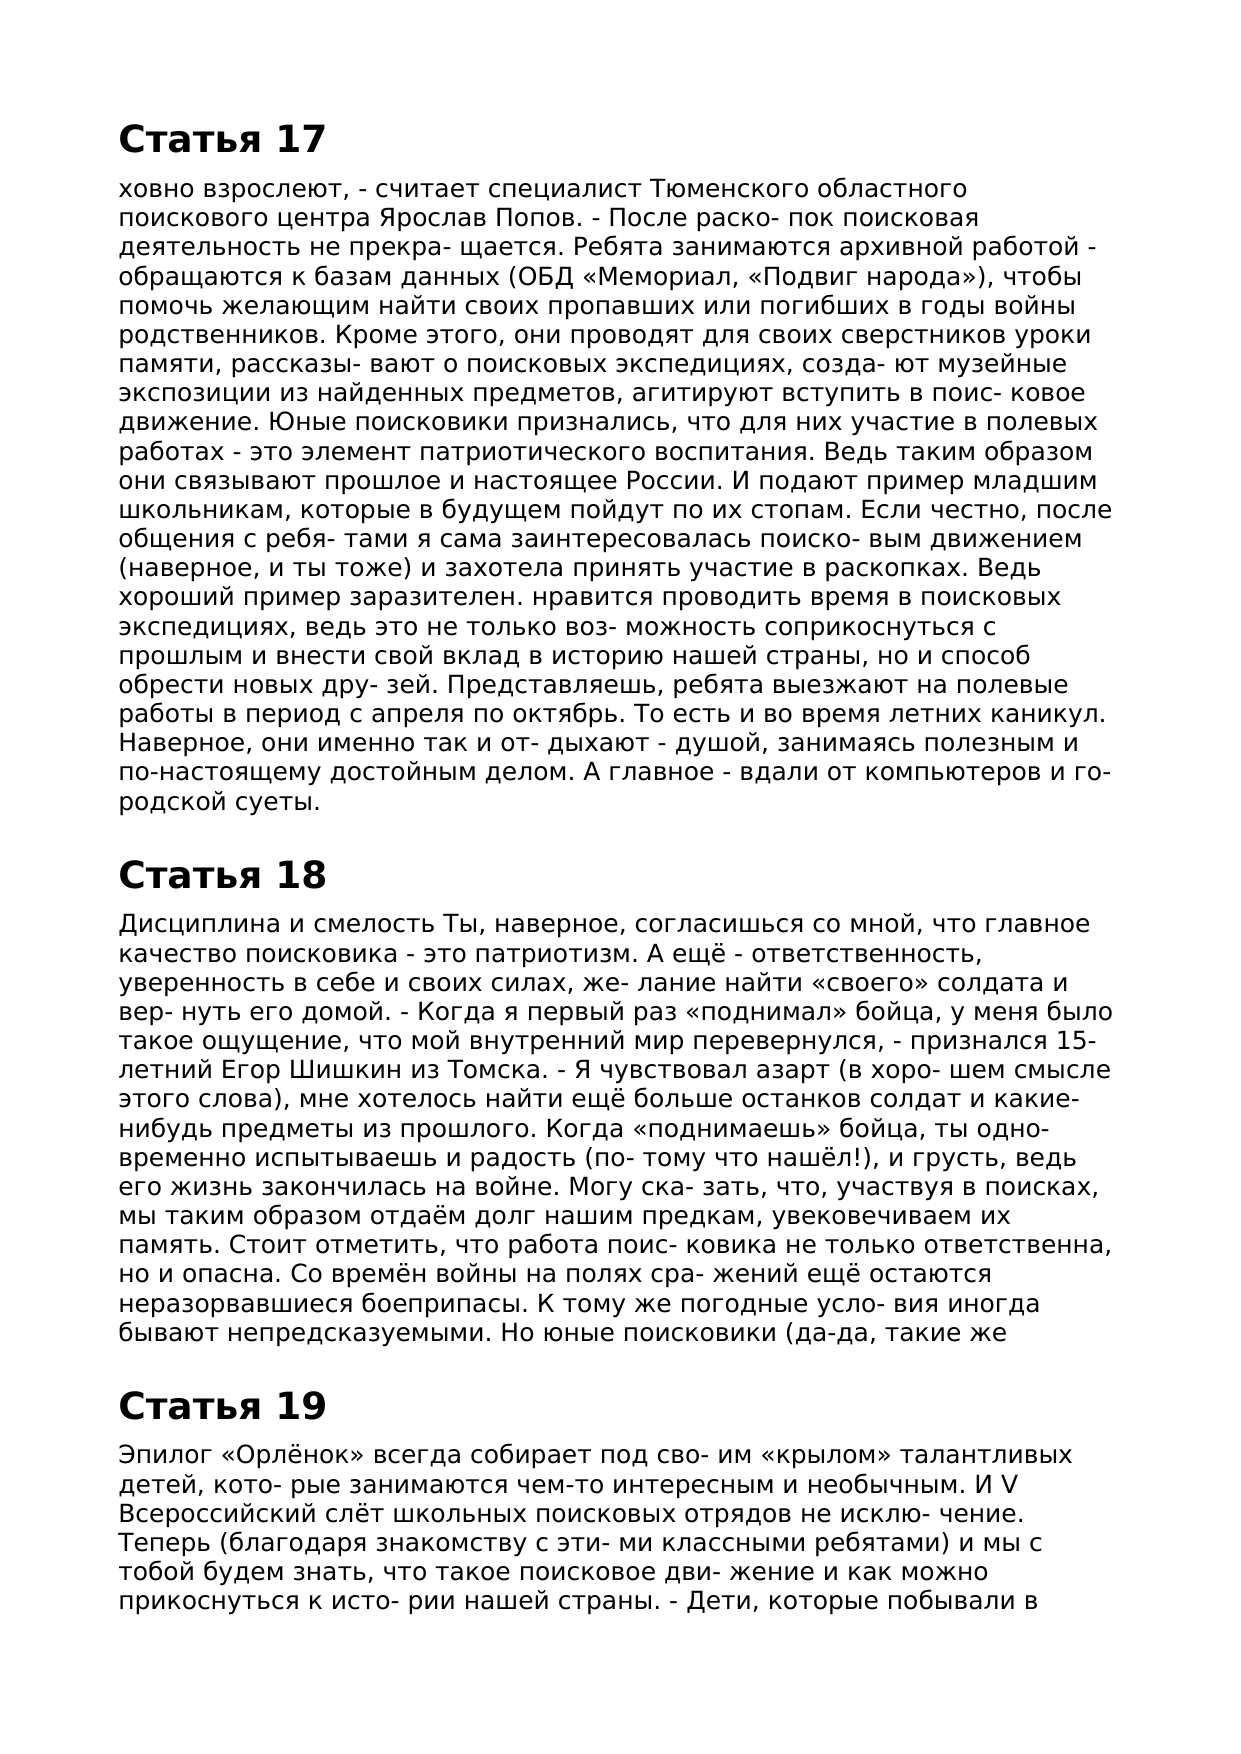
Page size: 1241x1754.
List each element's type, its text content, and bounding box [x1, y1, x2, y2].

text Дисциплина и смелость Ты, наверное, согласишься со мной, что главное качество поисковика - это патриотизм. А ещё - ответственность, уверенность в себе и своих силах, же- лание найти «своего» солдата и вер- нуть его домой. - Когда я первый раз «поднимал» бойца, у меня было такое ощущение, что мой внутренний мир перевернулся, - признался 15-летний Егор Шишкин из Томска. - Я чувствовал азарт (в хоро- шем смысле этого слова), мне хотелось найти ещё больше останков солдат и какие-нибудь предметы из прошлого. Когда «поднимаешь» бойца, ты одно- временно испытываешь и радость (по- тому что нашёл!), и грусть, ведь его жизнь закончилась на войне. Могу ска- зать, что, участвуя в поисках, мы таким образом отдаём долг нашим предкам, увековечиваем их память. Стоит отметить, что работа поис- ковика не только ответственна, но и опасна. Со времён войны на полях сра- жений ещё остаются неразорвавшиеся боеприпасы. К тому же погодные усло- вия иногда бывают непредсказуемыми. Но юные поисковики (да-да, такие же [118, 909, 1122, 1347]
subtitle Статья 19 [118, 1384, 1122, 1428]
subtitle Статья 18 [118, 853, 1122, 897]
text ховно взрослеют, - считает специалист Тюменского областного поискового центра Ярослав Попов. - После раско- пок поисковая деятельность не прекра- щается. Ребята занимаются архивной работой - обращаются к базам данных (ОБД «Мемориал, «Подвиг народа»), чтобы помочь желающим найти своих пропавших или погибших в годы войны родственников. Кроме этого, они проводят для своих сверстников уроки памяти, рассказы- вают о поисковых экспедициях, созда- ют музейные экспозиции из найденных предметов, агитируют вступить в поис- ковое движение. Юные поисковики признались, что для них участие в полевых работах - это элемент патриотического воспитания. Ведь таким образом они связывают прошлое и настоящее России. И подают пример младшим школьникам, которые в будущем пойдут по их стопам. Если честно, после общения с ребя- тами я сама заинтересовалась поиско- вым движением (наверное, и ты тоже) и захотела принять участие в раскопках. Ведь хороший пример заразителен. нравится проводить время в поисковых экспедициях, ведь это не только воз- можность соприкоснуться с прошлым и внести свой вклад в историю нашей страны, но и способ обрести новых дру- зей. Представляешь, ребята выезжают на полевые работы в период с апреля по октябрь. То есть и во время летних каникул. Наверное, они именно так и от- дыхают - душой, занимаясь полезным и по-настоящему достойным делом. А главное - вдали от компьютеров и го- родской суеты. [118, 174, 1122, 816]
text Эпилог «Орлёнок» всегда собирает под сво- им «крылом» талантливых детей, кото- рые занимаются чем-то интересным и необычным. И V Всероссийский слёт школьных поисковых отрядов не исклю- чение. Теперь (благодаря знакомству с эти- ми классными ребятами) и мы с тобой будем знать, что такое поисковое дви- жение и как можно прикоснуться к исто- рии нашей страны. - Дети, которые побывали в [118, 1441, 1122, 1616]
subtitle Статья 17 [118, 118, 1122, 162]
